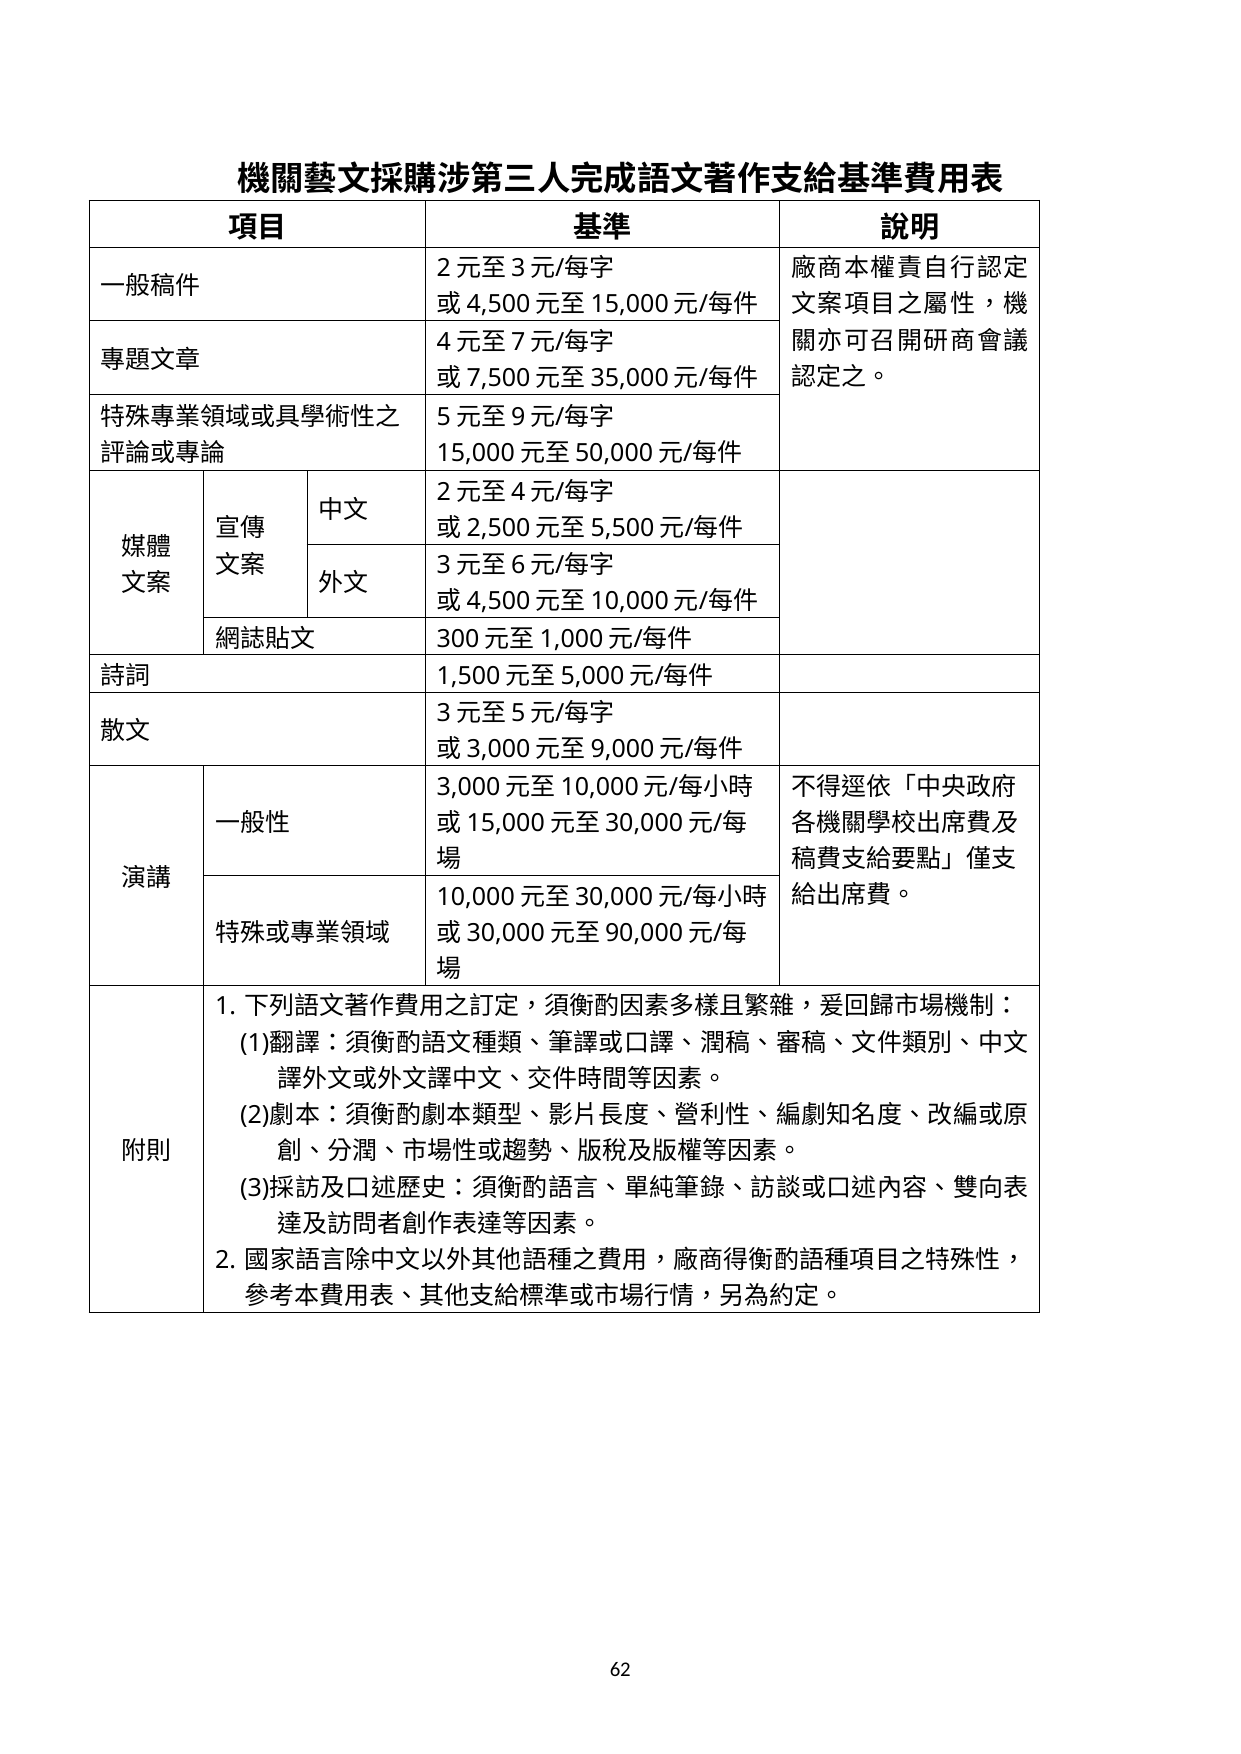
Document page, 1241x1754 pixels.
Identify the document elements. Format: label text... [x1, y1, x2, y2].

table_cell 不得逕依「中央政府各機關學校出席費及稿費支給要點」僅支給出席費。 [780, 766, 1039, 985]
table_cell 300元至1,000元/每件 [426, 618, 779, 654]
table_cell 一般性 [204, 766, 425, 875]
table_cell [780, 655, 1039, 692]
table_cell 外文 [308, 545, 425, 617]
table_cell 詩詞 [90, 655, 425, 692]
table_cell 特殊專業領域或具學術性之評論或專論 [90, 395, 425, 470]
table_cell 下列語文著作費用之訂定，須衡酌因素多樣且繁雜，爰回歸市場機制： (1)翻譯：須衡酌語文種類、筆譯或口譯、潤稿、審稿、文件類別、中文譯外文或外文譯中文、交件時間等因素。 (2)劇本：須衡酌劇本類型、影片長度、營利性、編劇知名度、改編或原創、分潤、市場性或趨勢、版稅及版權等因素。 (3)採訪及口述歷史：須衡酌語言、單純筆錄、訪談或口述內容、雙向表達及訪問者創作表達等因素。 國家語言除中文以外其他語種之費用，廠商得衡酌語種項目之特殊性，參考本費用表、其他支給標準或市場行情，另為約定。 [204, 986, 1039, 1312]
table_cell 3元至5元/每字 或3,000元至9,000元/每件 [426, 693, 779, 765]
table_cell 媒體 文案 [90, 471, 203, 654]
table_header 項目 [90, 201, 425, 247]
table_cell 一般稿件 [90, 248, 425, 320]
table_cell 1,500元至5,000元/每件 [426, 655, 779, 692]
table_cell 專題文章 [90, 321, 425, 394]
table_cell 散文 [90, 693, 425, 765]
table_cell 廠商本權責自行認定文案項目之屬性，機關亦可召開研商會議認定之。 [780, 248, 1039, 470]
table_cell 5元至9元/每字 15,000元至50,000元/每件 [426, 395, 779, 470]
table_cell 2元至4元/每字 或2,500元至5,500元/每件 [426, 471, 779, 543]
table_cell 演講 [90, 766, 203, 985]
table_cell [780, 693, 1039, 765]
table_cell 2元至3元/每字 或4,500元至15,000元/每件 [426, 248, 779, 320]
table_cell 附則 [90, 986, 203, 1312]
text 機關藝文採購涉第三人完成語文著作支給基準費用表 [89, 151, 1152, 200]
table_cell [780, 471, 1039, 654]
table_cell 宣傳 文案 [204, 471, 307, 617]
table_header 基準 [426, 201, 779, 247]
table_cell 3,000元至10,000元/每小時 或15,000元至30,000元/每場 [426, 766, 779, 875]
table_cell 3元至6元/每字 或4,500元至10,000元/每件 [426, 545, 779, 617]
table_cell 中文 [308, 471, 425, 543]
table_cell 4元至7元/每字 或7,500元至35,000元/每件 [426, 321, 779, 394]
table_cell 10,000元至30,000元/每小時 或30,000元至90,000元/每場 [426, 876, 779, 985]
table_cell 特殊或專業領域 [204, 876, 425, 985]
table_cell 網誌貼文 [204, 618, 425, 654]
table_header 說明 [780, 201, 1039, 247]
